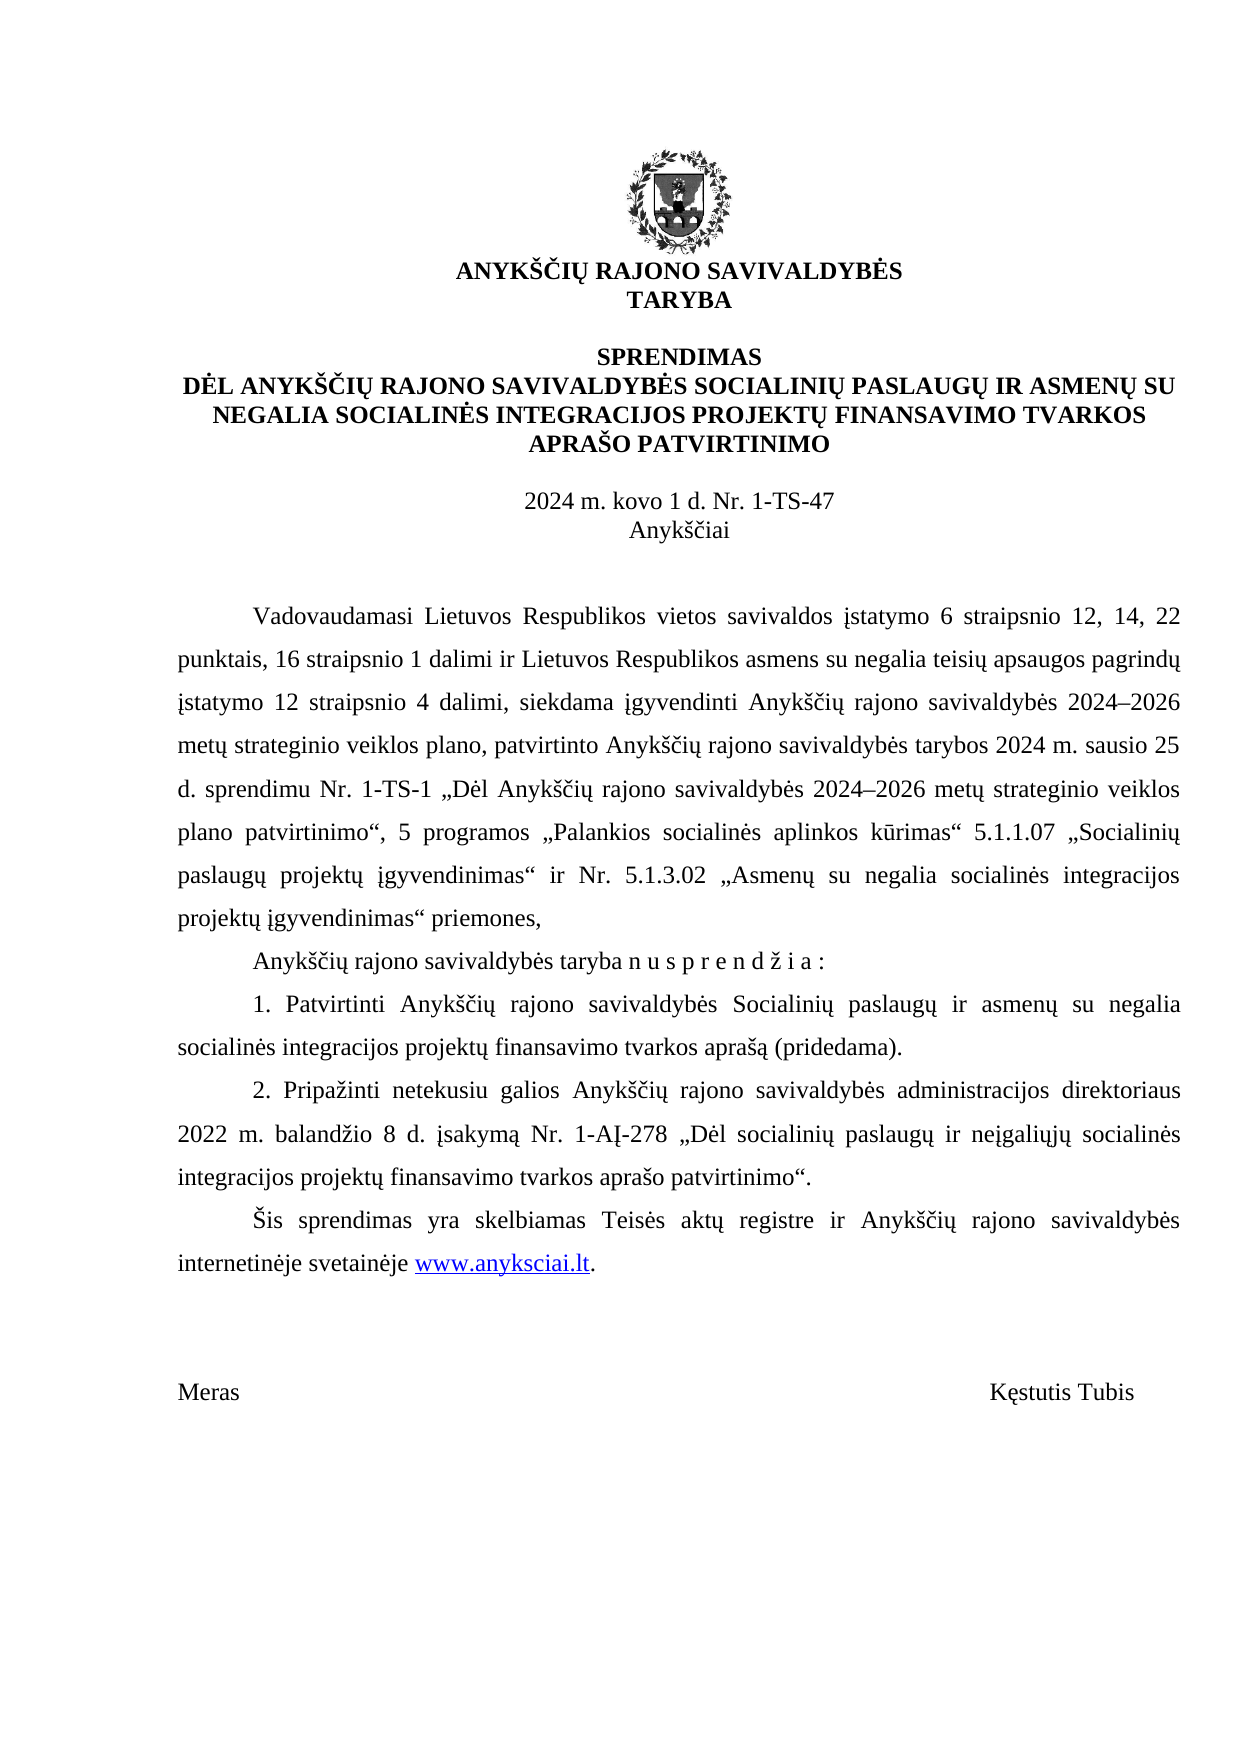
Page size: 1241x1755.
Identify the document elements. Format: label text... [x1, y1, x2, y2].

text 2024 m. kovo 1 d. Nr. 1-TS-47 [177, 486, 1181, 515]
text 2. Pripažinti netekusiu galios Anykščių rajono savivaldybės administracijos direktoriaus 2022 m. balandžio 8 d. įsakymą Nr. 1-AĮ-278 „Dėl socialinių paslaugų ir neįgaliųjų socialinės integracijos projektų finansavimo tvarkos aprašo patvirtinimo“. [177, 1076, 1181, 1191]
text Šis sprendimas yra skelbiamas Teisės aktų registre ir Anykščių rajono savivaldybės internetinėje svetainėje www.anyksciai.lt. [177, 1205, 1181, 1277]
text TARYBA [177, 285, 1181, 314]
text Vadovaudamasi Lietuvos Respublikos vietos savivaldos įstatymo 6 straipsnio 12, 14, 22 punktais, 16 straipsnio 1 dalimi ir Lietuvos Respublikos asmens su negalia teisių apsaugos pagrindų įstatymo 12 straipsnio 4 dalimi, siekdama įgyvendinti Anykščių rajono savivaldybės 2024–2026 metų strateginio veiklos plano, patvirtinto Anykščių rajono savivaldybės tarybos 2024 m. sausio 25 d. sprendimu Nr. 1-TS-1 „Dėl Anykščių rajono savivaldybės 2024–2026 metų strateginio veiklos plano patvirtinimo“, 5 programos „Palankios socialinės aplinkos kūrimas“ 5.1.1.07 „Socialinių paslaugų projektų įgyvendinimas“ ir Nr. 5.1.3.02 „Asmenų su negalia socialinės integracijos projektų įgyvendinimas“ priemones, [177, 601, 1181, 932]
text Anykščių rajono savivaldybės taryba n u s p r e n d ž i a : [177, 946, 1181, 975]
text DĖL ANYKŠČIŲ RAJONO SAVIVALDYBĖS SOCIALINIŲ PASLAUGŲ IR ASMENŲ SU NEGALIA SOCIALINĖS INTEGRACIJOS PROJEKTŲ FINANSAVIMO TVARKOS APRAŠO PATVIRTINIMO [177, 371, 1181, 457]
text Anykščiai [177, 515, 1181, 544]
text SPRENDIMAS [177, 342, 1181, 371]
text Meras Kęstutis Tubis [177, 1377, 1181, 1406]
text 1. Patvirtinti Anykščių rajono savivaldybės Socialinių paslaugų ir asmenų su negalia socialinės integracijos projektų finansavimo tvarkos aprašą (pridedama). [177, 989, 1181, 1061]
text ANYKŠČIŲ RAJONO SAVIVALDYBĖS [177, 256, 1181, 285]
